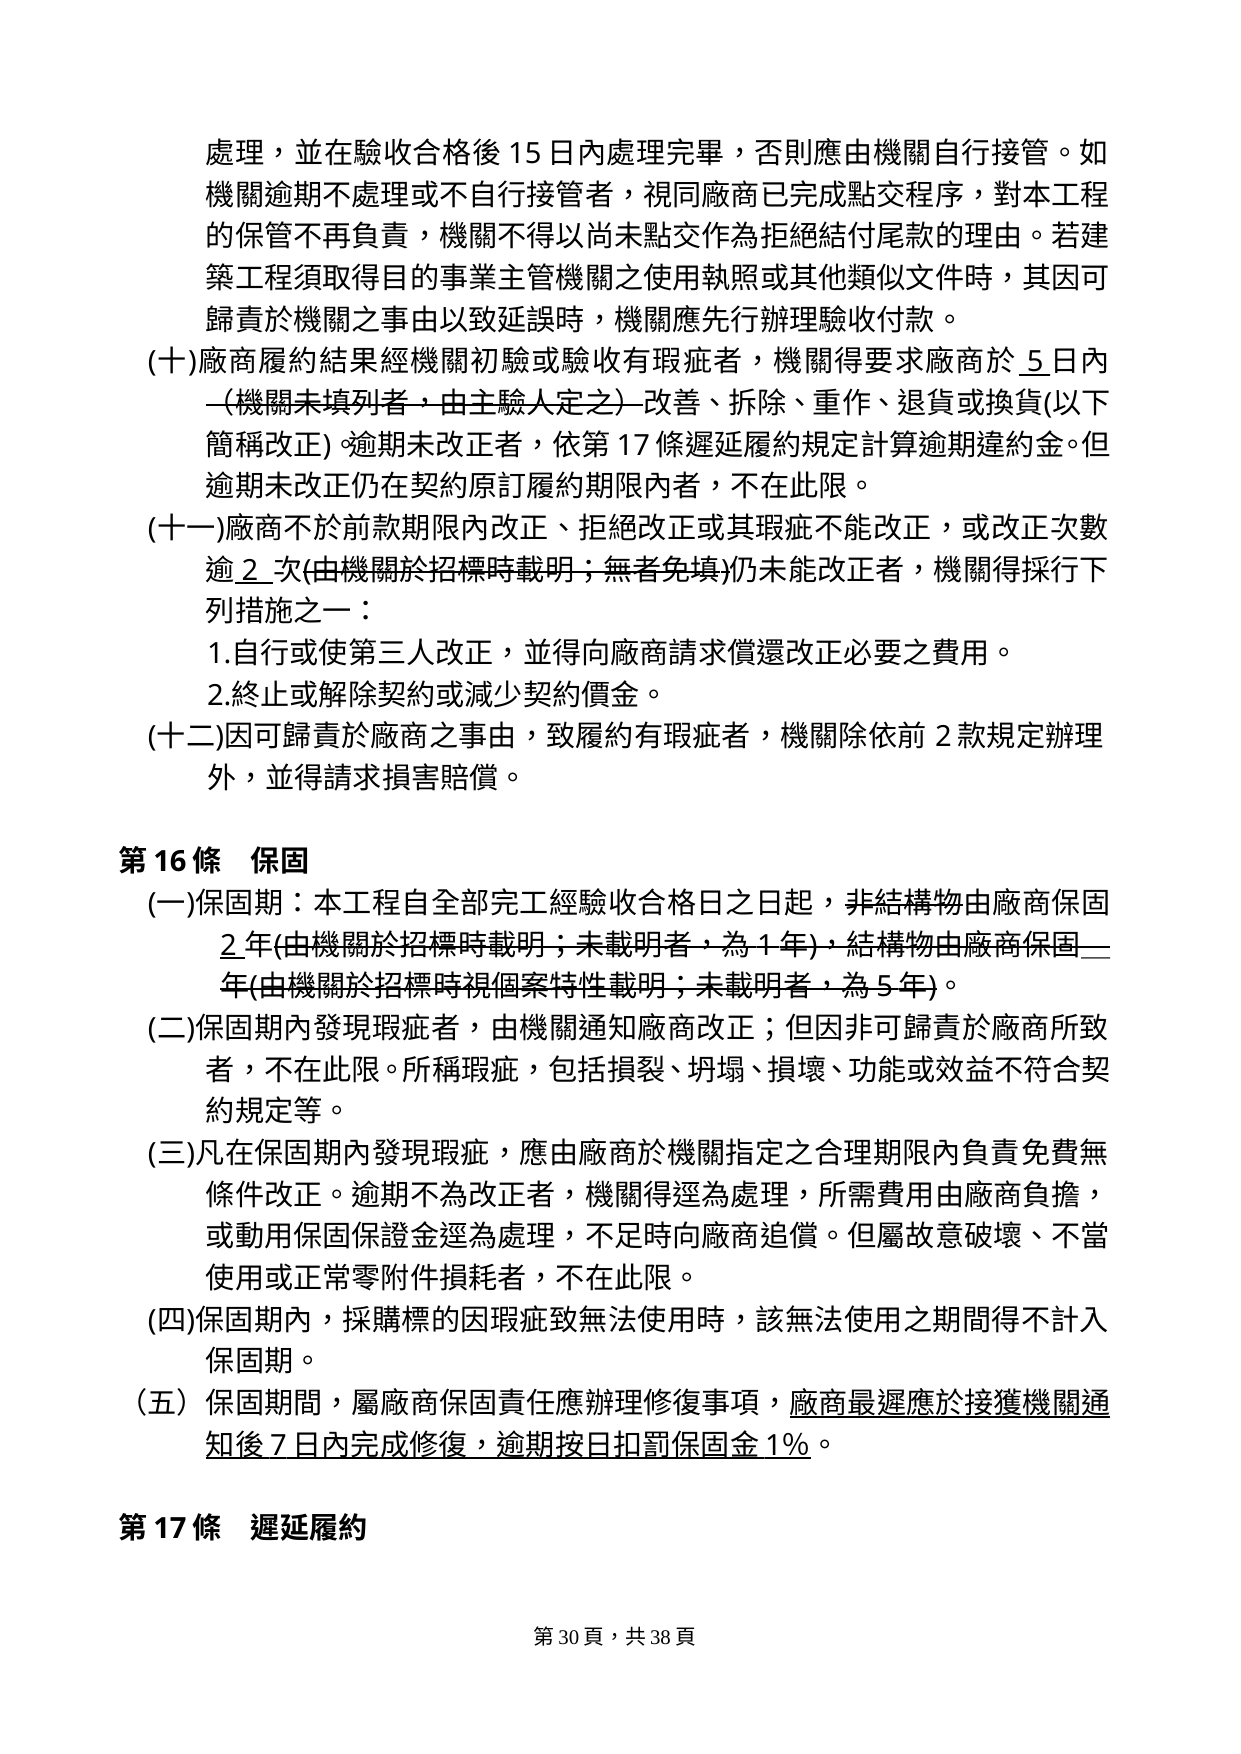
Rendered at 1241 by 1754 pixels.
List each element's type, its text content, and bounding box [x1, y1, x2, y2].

text (十二)因可歸責於廠商之事由，致履約有瑕疵者，機關除依前2款規定辦理外，並得請求損害賠償。 [148, 713, 1104, 797]
text （五）保固期間，屬廠商保固責任應辦理修復事項，廠商最遲應於接獲機關通知後7日內完成修復，逾期按日扣罰保固金1％。 [118, 1380, 1110, 1463]
text 處理，並在驗收合格後15日內處理完畢，否則應由機關自行接管。如機關逾期不處理或不自行接管者，視同廠商已完成點交程序，對本工程的保管不再負責，機關不得以尚未點交作為拒絕結付尾款的理由。若建築工程須取得目的事業主管機關之使用執照或其他類似文件時，其因可歸責於機關之事由以致延誤時，機關應先行辦理驗收付款。 [148, 130, 1110, 338]
text (三)凡在保固期內發現瑕疵，應由廠商於機關指定之合理期限內負責免費無條件改正。逾期不為改正者，機關得逕為處理，所需費用由廠商負擔，或動用保固保證金逕為處理，不足時向廠商追償。但屬故意破壞、不當使用或正常零附件損耗者，不在此限。 [148, 1130, 1110, 1297]
text (四)保固期內，採購標的因瑕疵致無法使用時，該無法使用之期間得不計入保固期。 [148, 1297, 1110, 1380]
text (二)保固期內發現瑕疵者，由機關通知廠商改正；但因非可歸責於廠商所致者，不在此限。所稱瑕疵，包括損裂、坍塌、損壞、功能或效益不符合契約規定等。 [148, 1005, 1110, 1130]
text (一)保固期：本工程自全部完工經驗收合格日之日起，非結構物由廠商保固2 年(由機關於招標時載明；未載明者，為1年)，結構物由廠商保固＿年(由機關於招標時視個案特性載明；未載明者，為5年)。 [148, 880, 1110, 1005]
text (十)廠商履約結果經機關初驗或驗收有瑕疵者，機關得要求廠商於 5日內（機關未填列者，由主驗人定之）改善、拆除、重作、退貨或換貨(以下簡稱改正)。逾期未改正者，依第17條遲延履約規定計算逾期違約金。但逾期未改正仍在契約原訂履約期限內者，不在此限。 [148, 338, 1110, 505]
text (十一)廠商不於前款期限內改正、拒絕改正或其瑕疵不能改正，或改正次數逾 2 次(由機關於招標時載明；無者免填)仍未能改正者，機關得採行下列措施之一： [148, 505, 1110, 630]
text 1.自行或使第三人改正，並得向廠商請求償還改正必要之費用。 [207, 630, 1104, 672]
text 第17條 遲延履約 [118, 1505, 1110, 1547]
text 2.終止或解除契約或減少契約價金。 [207, 672, 1104, 713]
text 第16條 保固 [118, 838, 1110, 880]
